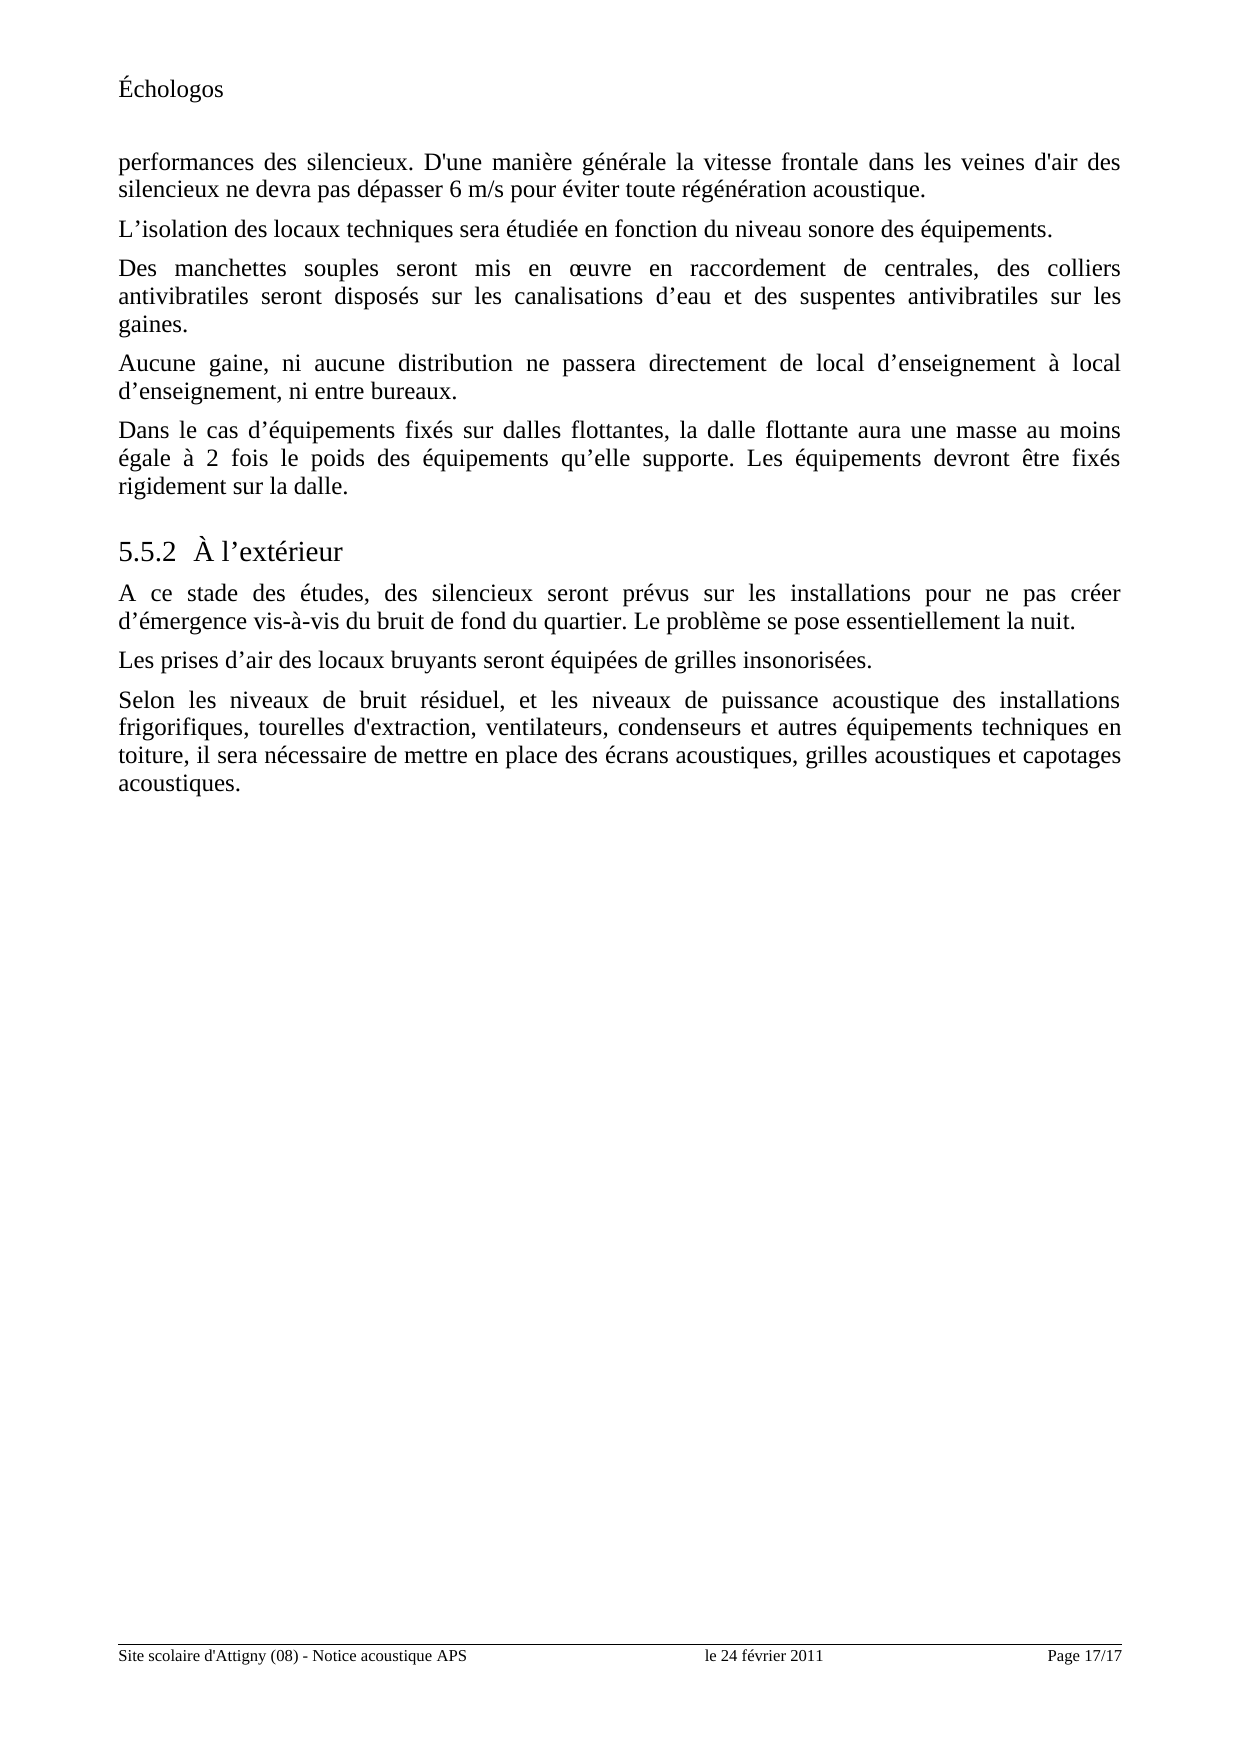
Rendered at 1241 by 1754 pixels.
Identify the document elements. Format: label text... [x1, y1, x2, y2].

text Des manchettes souples seront mis en œuvre en raccordement de centrales, des colliers antivibratiles seront disposés sur les canalisations d’eau et des suspentes antivibratiles sur les gaines. [118, 254, 1122, 337]
text Selon les niveaux de bruit résiduel, et les niveaux de puissance acoustique des installations frigorifiques, tourelles d'extraction, ventilateurs, condenseurs et autres équipements techniques en toiture, il sera nécessaire de mettre en place des écrans acoustiques, grilles acoustiques et capotages acoustiques. [118, 686, 1122, 797]
text Dans le cas d’équipements fixés sur dalles flottantes, la dalle flottante aura une masse au moins égale à 2 fois le poids des équipements qu’elle supporte. Les équipements devront être fixés rigidement sur la dalle. [118, 416, 1122, 499]
text performances des silencieux. D'une manière générale la vitesse frontale dans les veines d'air des silencieux ne devra pas dépasser 6 m/s pour éviter toute régénération acoustique. [118, 148, 1122, 203]
text A ce stade des études, des silencieux seront prévus sur les installations pour ne pas créer d’émergence vis-à-vis du bruit de fond du quartier. Le problème se pose essentiellement la nuit. [118, 579, 1122, 634]
text L’isolation des locaux techniques sera étudiée en fonction du niveau sonore des équipements. [118, 215, 1122, 243]
text Les prises d’air des locaux bruyants seront équipées de grilles insonorisées. [118, 646, 1122, 674]
text Aucune gaine, ni aucune distribution ne passera directement de local d’enseignement à local d’enseignement, ni entre bureaux. [118, 349, 1122, 405]
subtitle À l’extérieur [118, 535, 1122, 567]
